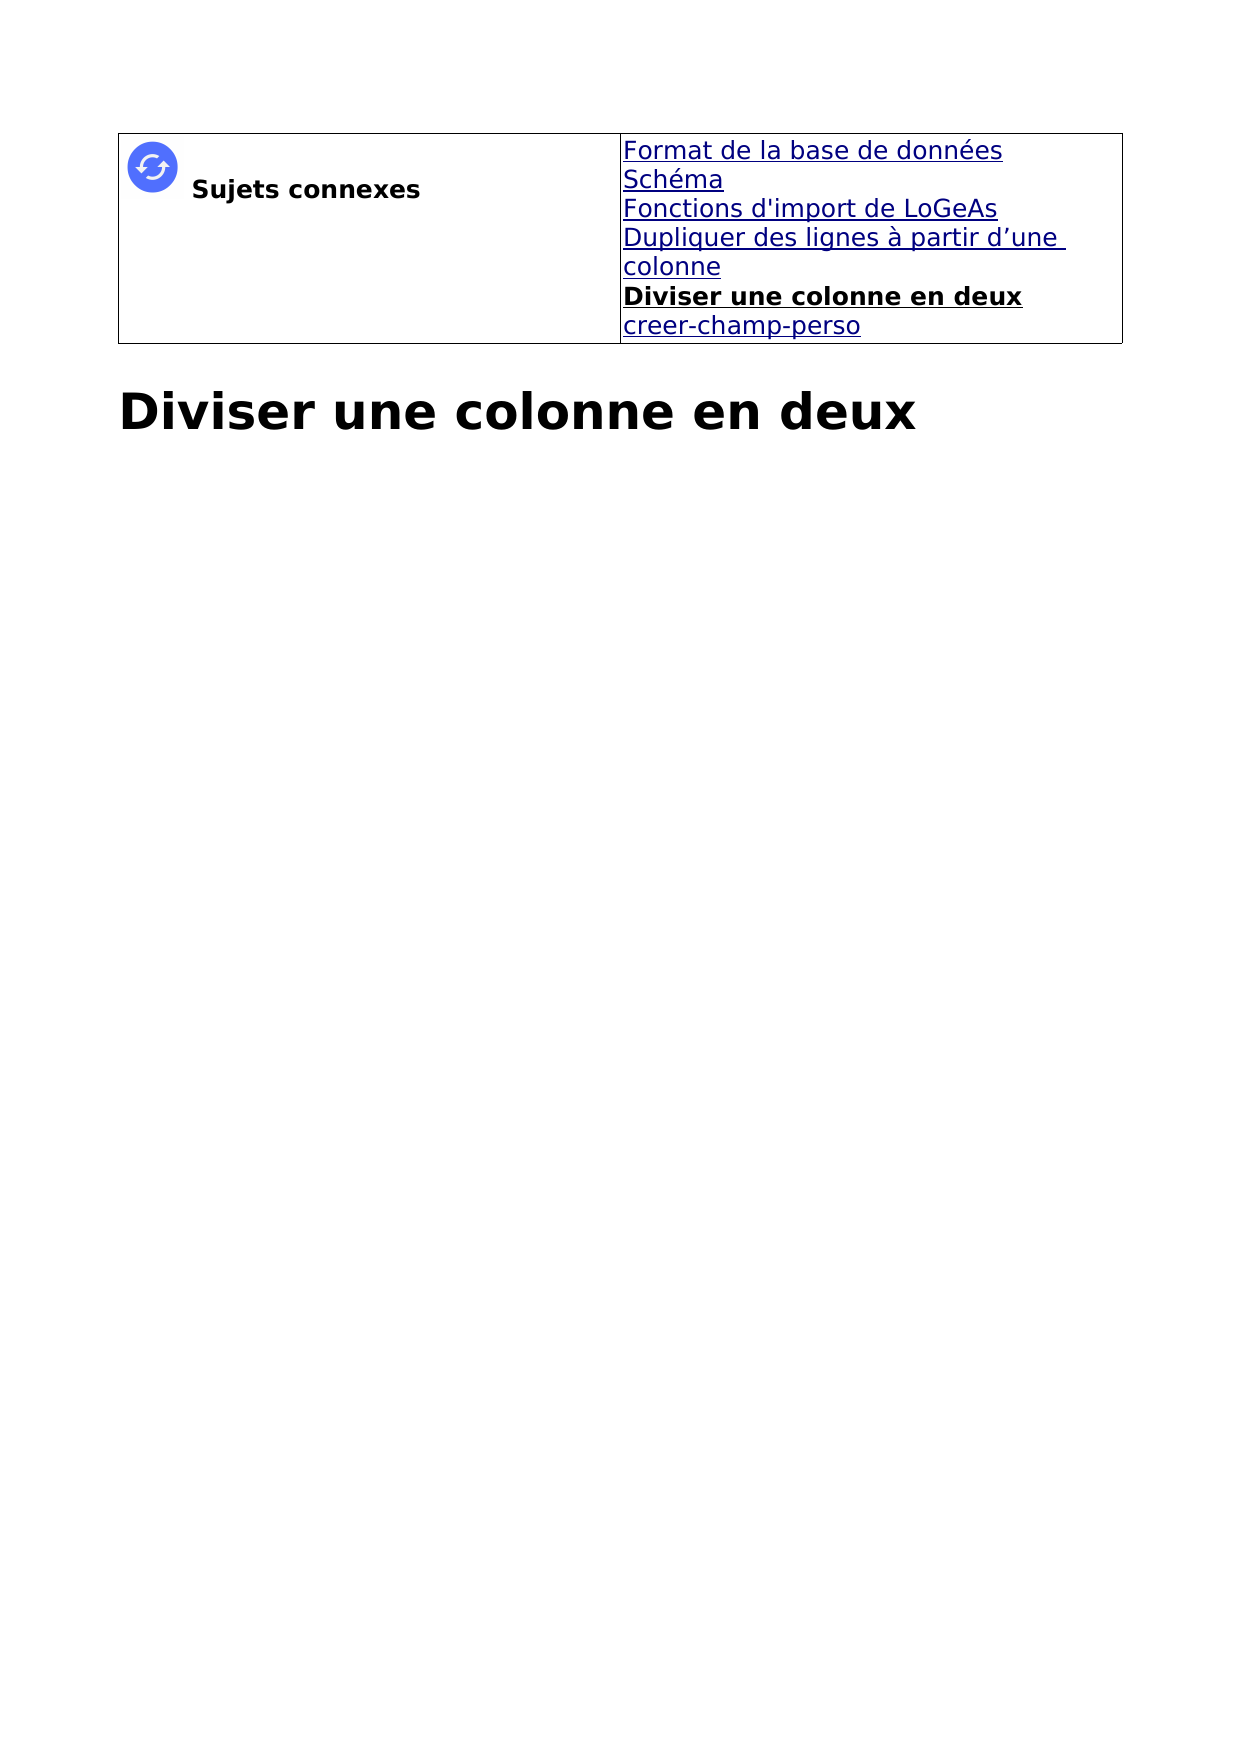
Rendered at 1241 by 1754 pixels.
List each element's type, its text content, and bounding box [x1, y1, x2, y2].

table_header Format de la base de données Schéma Fonctions d'import de LoGeAs Dupliquer des lignes à partir d’une colonne Diviser une colonne en deux creer-champ-perso [621, 134, 1122, 343]
picture [121, 136, 184, 199]
table_header Sujets connexes [119, 134, 620, 343]
subtitle Diviser une colonne en deux [118, 383, 1122, 441]
